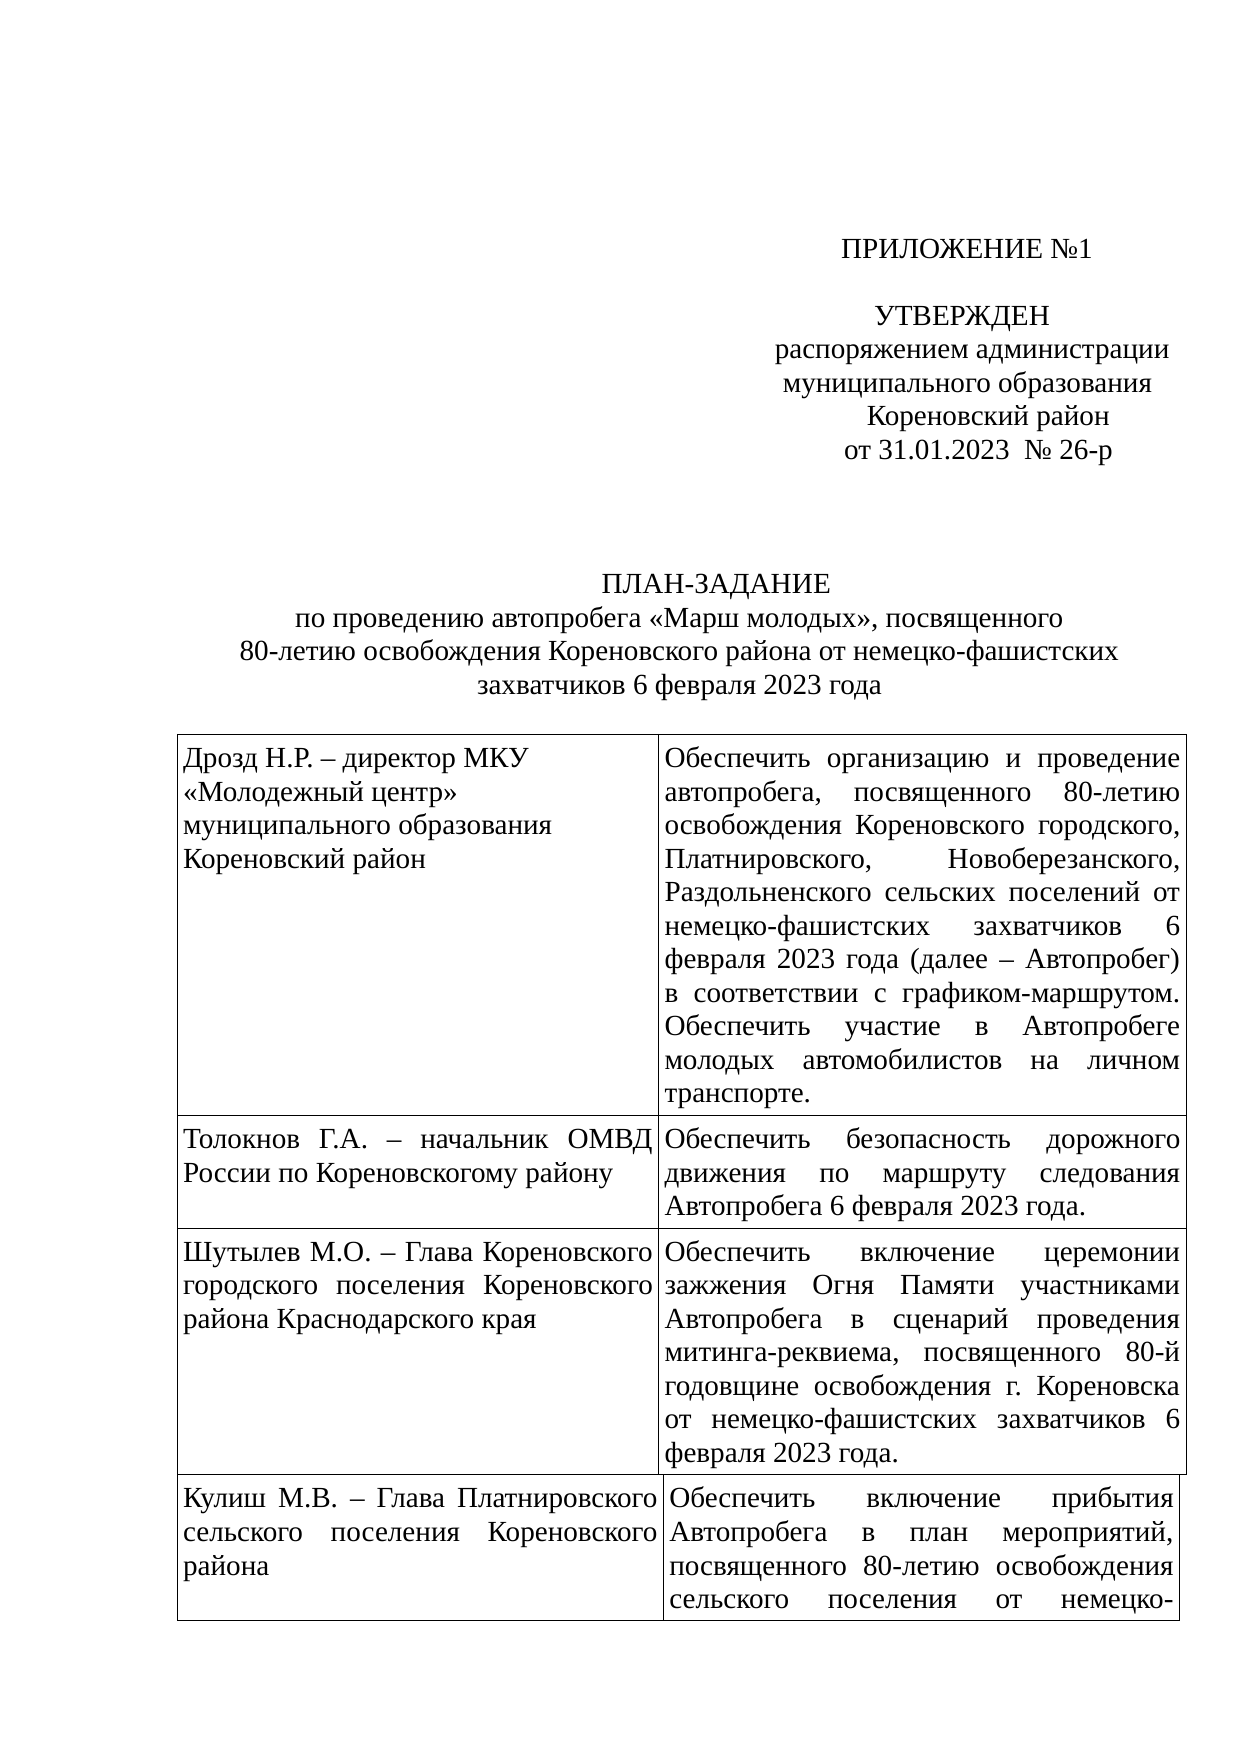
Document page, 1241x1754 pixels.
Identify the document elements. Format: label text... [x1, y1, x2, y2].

text УТВЕРЖДЕН [874, 298, 1181, 331]
table_header Обеспечить организацию и проведение автопробега, посвященного 80-летию освобождения Кореновского городского, Платнировского, Новоберезанского, Раздольненского сельских поселений от немецко-фашистских захватчиков 6 февраля 2023 года (далее – Автопробег) в соответствии с графиком-маршрутом. Обеспечить участие в Автопробеге молодых автомобилистов на личном транспорте. [659, 735, 1186, 1115]
table_cell Шутылев М.О. – Глава Кореновского городского поселения Кореновского района Краснодарского края [178, 1229, 658, 1474]
text ПЛАН-ЗАДАНИЕ [177, 566, 1181, 600]
table_cell [1180, 1475, 1186, 1620]
text 80-летию освобождения Кореновского района от немецко-фашистских захватчиков 6 февраля 2023 года [177, 633, 1181, 700]
text по проведению автопробега «Марш молодых», посвященного [177, 600, 1181, 633]
text муниципального образования [783, 365, 1181, 398]
table_cell Обеспечить безопасность дорожного движения по маршруту следования Автопробега 6 февраля 2023 года. [659, 1116, 1186, 1227]
text Кореновский район [837, 398, 1181, 432]
table_cell Обеспечить включение прибытия Автопробега в план мероприятий, посвященного 80-летию освобождения сельского поселения от немецко- [664, 1475, 1179, 1620]
table_cell Обеспечить включение церемонии зажжения Огня Памяти участниками Автопробега в сценарий проведения митинга-реквиема, посвященного 80-й годовщине освобождения г. Кореновска от немецко-фашистских захватчиков 6 февраля 2023 года. [659, 1229, 1186, 1474]
table_cell Толокнов Г.А. – начальник ОМВД России по Кореновскогому району [178, 1116, 658, 1227]
text ПРИЛОЖЕНИЕ №1 [177, 231, 1181, 264]
table_cell Кулиш М.В. – Глава Платнировского сельского поселения Кореновского района [178, 1475, 663, 1620]
table_header Дрозд Н.Р. – директор МКУ «Молодежный центр» муниципального образования Кореновский район [178, 735, 658, 1115]
text от 31.01.2023 № 26-р [771, 432, 1181, 466]
text распоряжением администрации [767, 331, 1181, 365]
